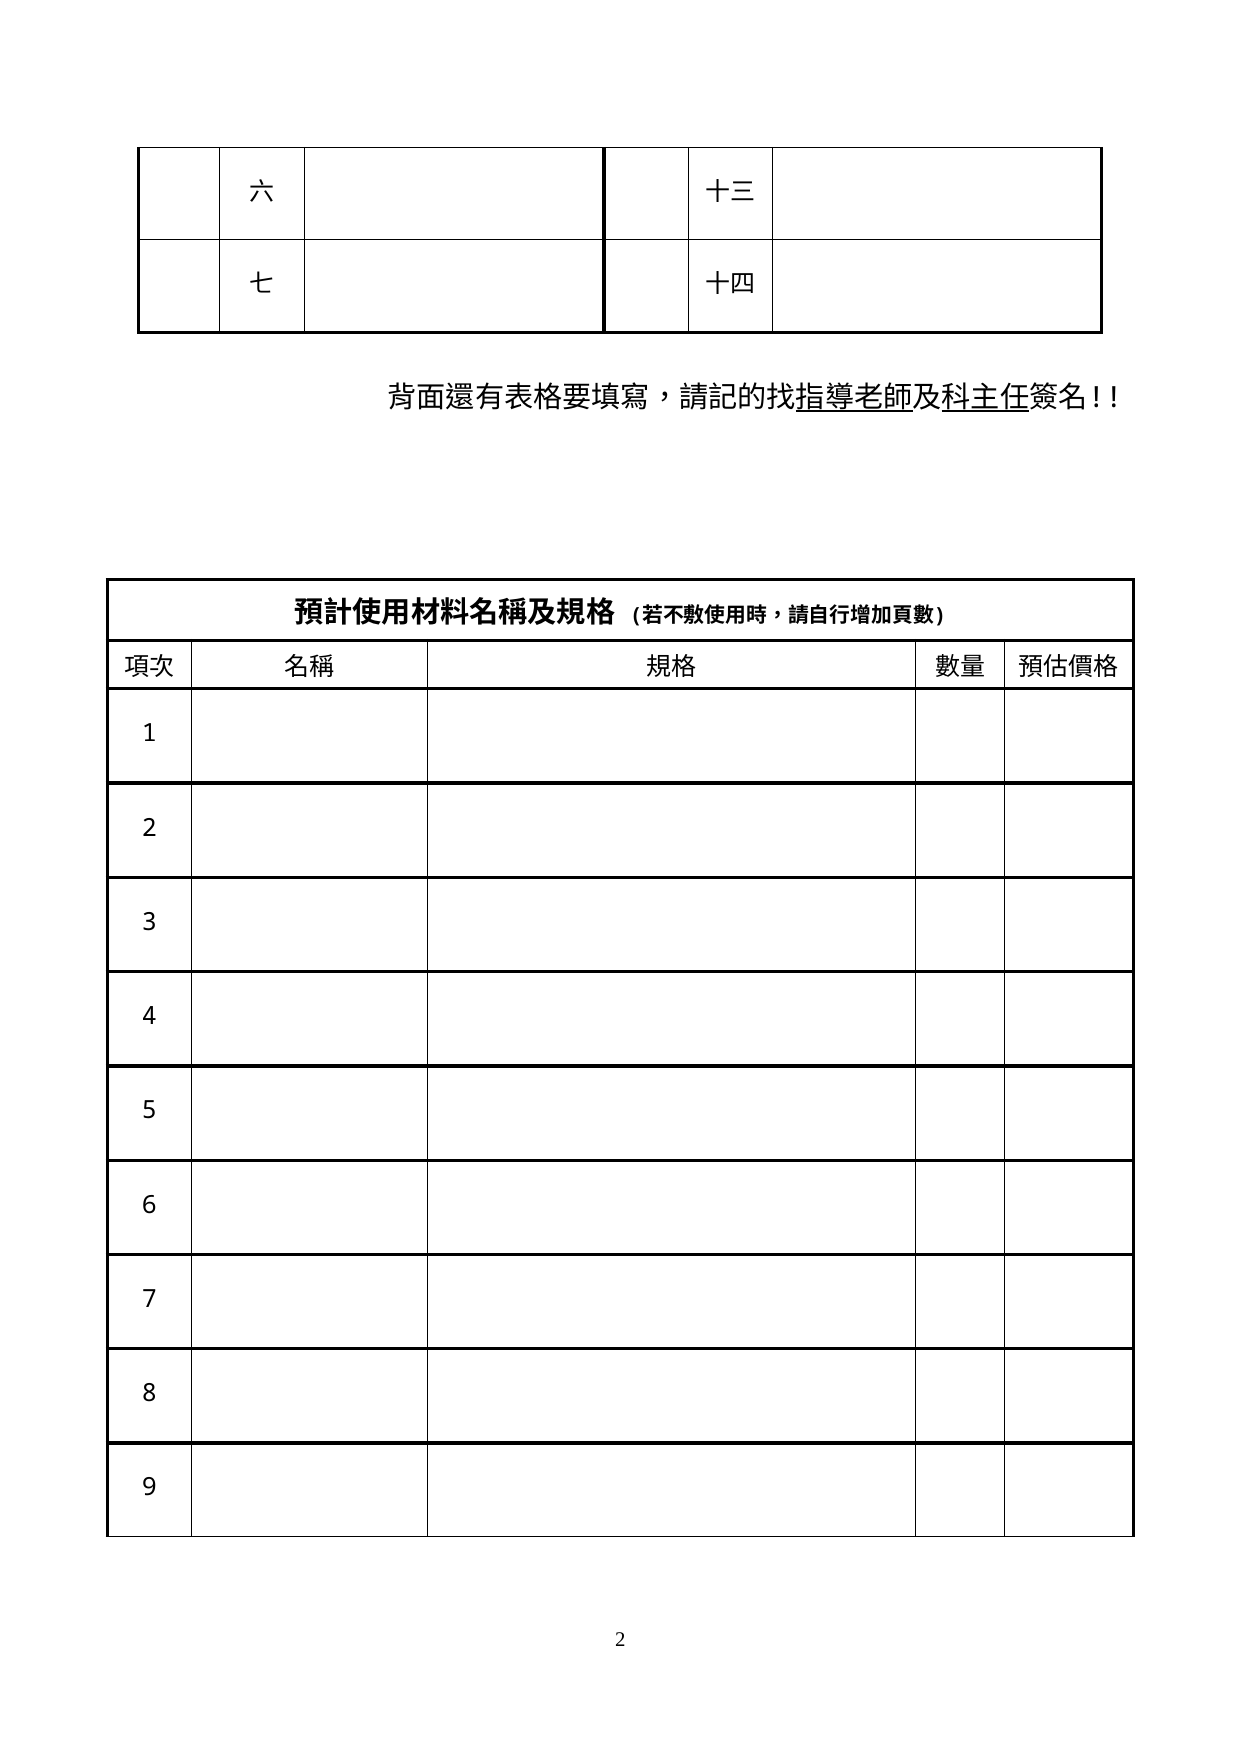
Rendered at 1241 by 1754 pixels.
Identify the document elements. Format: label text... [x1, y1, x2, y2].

table_cell 5 [109, 1068, 191, 1158]
table_cell [916, 973, 1004, 1064]
table_cell [428, 1445, 915, 1536]
table_cell [192, 785, 427, 876]
table_cell 1 [109, 690, 191, 781]
table_cell [192, 1350, 427, 1441]
table_cell [428, 1068, 915, 1158]
table_cell 規格 [428, 642, 915, 687]
table_cell 數量 [916, 642, 1004, 687]
table_cell [428, 1256, 915, 1347]
table_cell 9 [109, 1445, 191, 1536]
table_cell [428, 1350, 915, 1441]
table_cell 2 [109, 785, 191, 876]
table_cell [1005, 1256, 1132, 1347]
table_cell [1005, 1350, 1132, 1441]
table_cell [140, 148, 219, 239]
table_cell [428, 879, 915, 970]
table_cell 七 [220, 240, 304, 331]
table_cell 4 [109, 973, 191, 1064]
table_cell [916, 1068, 1004, 1158]
table_cell [192, 1256, 427, 1347]
table_cell [192, 879, 427, 970]
table_cell [916, 1256, 1004, 1347]
table_header 預計使用材料名稱及規格 (若不敷使用時，請自行增加頁數) [109, 581, 1132, 639]
table_cell [916, 785, 1004, 876]
table_cell [606, 148, 688, 239]
table_cell [916, 879, 1004, 970]
table_cell [1005, 1068, 1132, 1158]
table_cell [192, 973, 427, 1064]
text 背面還有表格要填寫，請記的找指導老師及科主任簽名!! [118, 353, 1122, 416]
table_cell [192, 1445, 427, 1536]
table_cell [305, 240, 602, 331]
table_cell [1005, 785, 1132, 876]
table_cell [428, 690, 915, 781]
table_cell 六 [220, 148, 304, 239]
table_cell 3 [109, 879, 191, 970]
table_cell [428, 1162, 915, 1253]
table_cell 十四 [689, 240, 772, 331]
table_cell 7 [109, 1256, 191, 1347]
table_cell 十三 [689, 148, 772, 239]
table_cell 8 [109, 1350, 191, 1441]
table_cell [140, 240, 219, 331]
table_cell [1005, 879, 1132, 970]
table_cell [916, 1350, 1004, 1441]
table_cell [916, 1445, 1004, 1536]
table_cell [773, 240, 1100, 331]
table_cell [1005, 690, 1132, 781]
table_cell [916, 690, 1004, 781]
table_cell [1005, 1445, 1132, 1536]
table_cell [428, 785, 915, 876]
table_cell [305, 148, 602, 239]
table_cell [1005, 973, 1132, 1064]
table_cell 預估價格 [1005, 642, 1132, 687]
table_cell [428, 973, 915, 1064]
table_cell [192, 1068, 427, 1158]
table_cell [606, 240, 688, 331]
table_cell [916, 1162, 1004, 1253]
table_cell [773, 148, 1100, 239]
table_cell 名稱 [192, 642, 427, 687]
table_cell [192, 1162, 427, 1253]
table_cell 6 [109, 1162, 191, 1253]
table_cell [192, 690, 427, 781]
table_cell 項次 [109, 642, 191, 687]
table_cell [1005, 1162, 1132, 1253]
